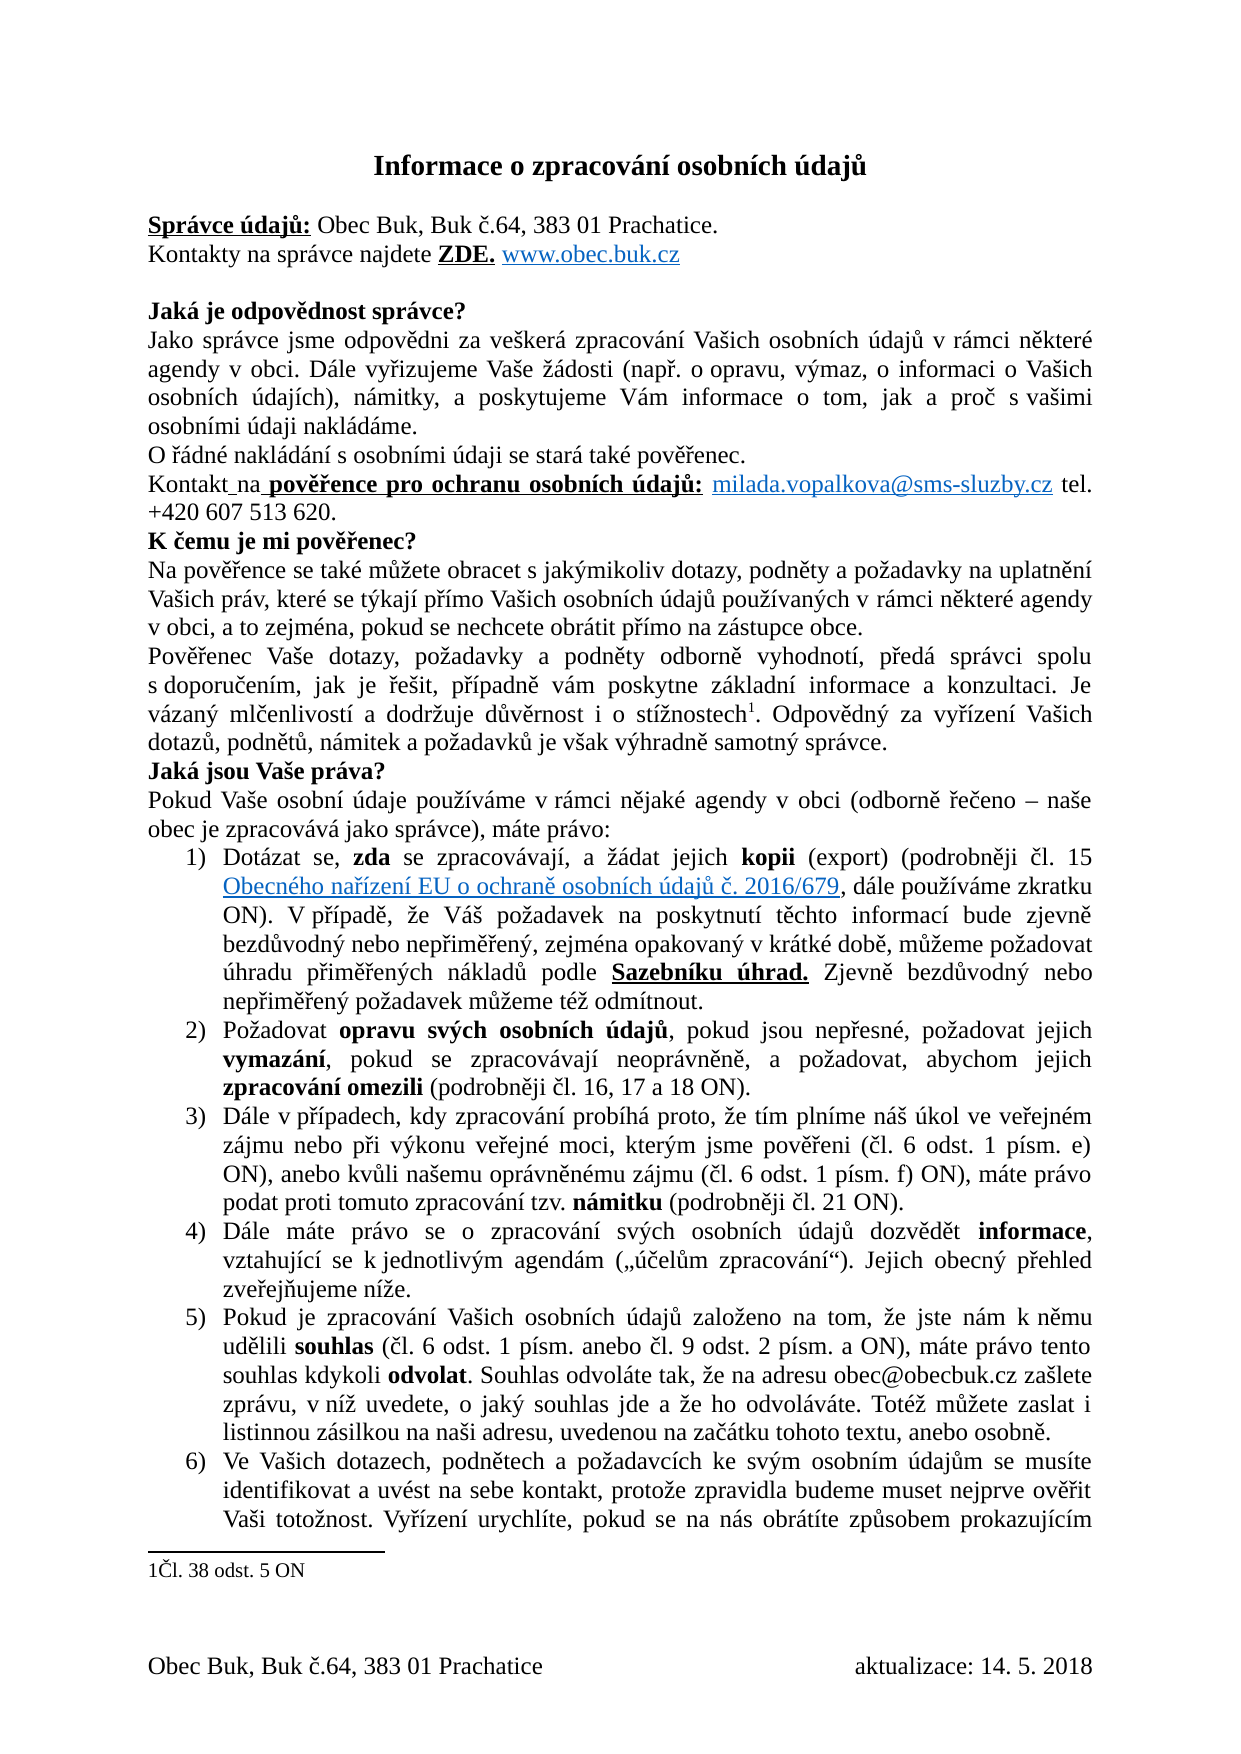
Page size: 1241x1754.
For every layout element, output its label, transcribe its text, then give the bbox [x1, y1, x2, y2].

list Dále máte právo se o zpracování svých osobních údajů dozvědět informace, vztahující se k jednotlivým agendám („účelům zpracování“). Jejich obecný přehled zveřejňujeme níže. [185, 1216, 1093, 1302]
list Ve Vašich dotazech, podnětech a požadavcích ke svým osobním údajům se musíte identifikovat a uvést na sebe kontakt, protože zpravidla budeme muset nejprve ověřit Vaši totožnost. Vyřízení urychlíte, pokud se na nás obrátíte způsobem prokazujícím [185, 1446, 1093, 1532]
text Pokud Vaše osobní údaje používáme v rámci nějaké agendy v obci (odborně řečeno – naše obec je zpracovává jako správce), máte právo: [148, 785, 1093, 842]
text Informace o zpracování osobních údajů [148, 148, 1093, 181]
text K čemu je mi pověřenec? [148, 526, 1093, 555]
text O řádné nakládání s osobními údaji se stará také pověřenec. [148, 440, 1093, 469]
text Kontakt na pověřence pro ochranu osobních údajů: milada.vopalkova@sms-sluzby.cz tel. +420 607 513 620. [148, 469, 1093, 526]
text Kontakty na správce najdete ZDE. www.obec.buk.cz [148, 239, 1093, 267]
text Jaká je odpovědnost správce? [148, 296, 1093, 325]
text Jako správce jsme odpovědni za veškerá zpracování Vašich osobních údajů v rámci některé agendy v obci. Dále vyřizujeme Vaše žádosti (např. o opravu, výmaz, o informaci o Vašich osobních údajích), námitky, a poskytujeme Vám informace o tom, jak a proč s vašimi osobními údaji nakládáme. [148, 325, 1093, 440]
text Na pověřence se také můžete obracet s jakýmikoliv dotazy, podněty a požadavky na uplatnění Vašich práv, které se týkají přímo Vašich osobních údajů používaných v rámci některé agendy v obci, a to zejména, pokud se nechcete obrátit přímo na zástupce obce. [148, 555, 1093, 641]
list Dotázat se, zda se zpracovávají, a žádat jejich kopii (export) (podrobněji čl. 15 Obecného nařízení EU o ochraně osobních údajů č. 2016/679, dále používáme zkratku ON). V případě, že Váš požadavek na poskytnutí těchto informací bude zjevně bezdůvodný nebo nepřiměřený, zejména opakovaný v krátké době, můžeme požadovat úhradu přiměřených nákladů podle Sazebníku úhrad. Zjevně bezdůvodný nebo nepřiměřený požadavek můžeme též odmítnout. [185, 842, 1093, 1015]
text Jaká jsou Vaše práva? [148, 756, 1093, 785]
text Čl. 38 odst. 5 ON [148, 1558, 1093, 1582]
list Dále v případech, kdy zpracování probíhá proto, že tím plníme náš úkol ve veřejném zájmu nebo při výkonu veřejné moci, kterým jsme pověřeni (čl. 6 odst. 1 písm. e) ON), anebo kvůli našemu oprávněnému zájmu (čl. 6 odst. 1 písm. f) ON), máte právo podat proti tomuto zpracování tzv. námitku (podrobněji čl. 21 ON). [185, 1101, 1093, 1216]
list Pokud je zpracování Vašich osobních údajů založeno na tom, že jste nám k němu udělili souhlas (čl. 6 odst. 1 písm. anebo čl. 9 odst. 2 písm. a ON), máte právo tento souhlas kdykoli odvolat. Souhlas odvoláte tak, že na adresu obec@obecbuk.cz zašlete zprávu, v níž uvedete, o jaký souhlas jde a že ho odvoláváte. Totéž můžete zaslat i listinnou zásilkou na naši adresu, uvedenou na začátku tohoto textu, anebo osobně. [185, 1302, 1093, 1446]
text Pověřenec Vaše dotazy, požadavky a podněty odborně vyhodnotí, předá správci spolu s doporučením, jak je řešit, případně vám poskytne základní informace a konzultaci. Je vázaný mlčenlivostí a dodržuje důvěrnost i o stížnostech. Odpovědný za vyřízení Vašich dotazů, podnětů, námitek a požadavků je však výhradně samotný správce. [148, 641, 1093, 756]
text Správce údajů: Obec Buk, Buk č.64, 383 01 Prachatice. [148, 210, 1093, 239]
list Požadovat opravu svých osobních údajů, pokud jsou nepřesné, požadovat jejich vymazání, pokud se zpracovávají neoprávněně, a požadovat, abychom jejich zpracování omezili (podrobněji čl. 16, 17 a 18 ON). [185, 1015, 1093, 1101]
